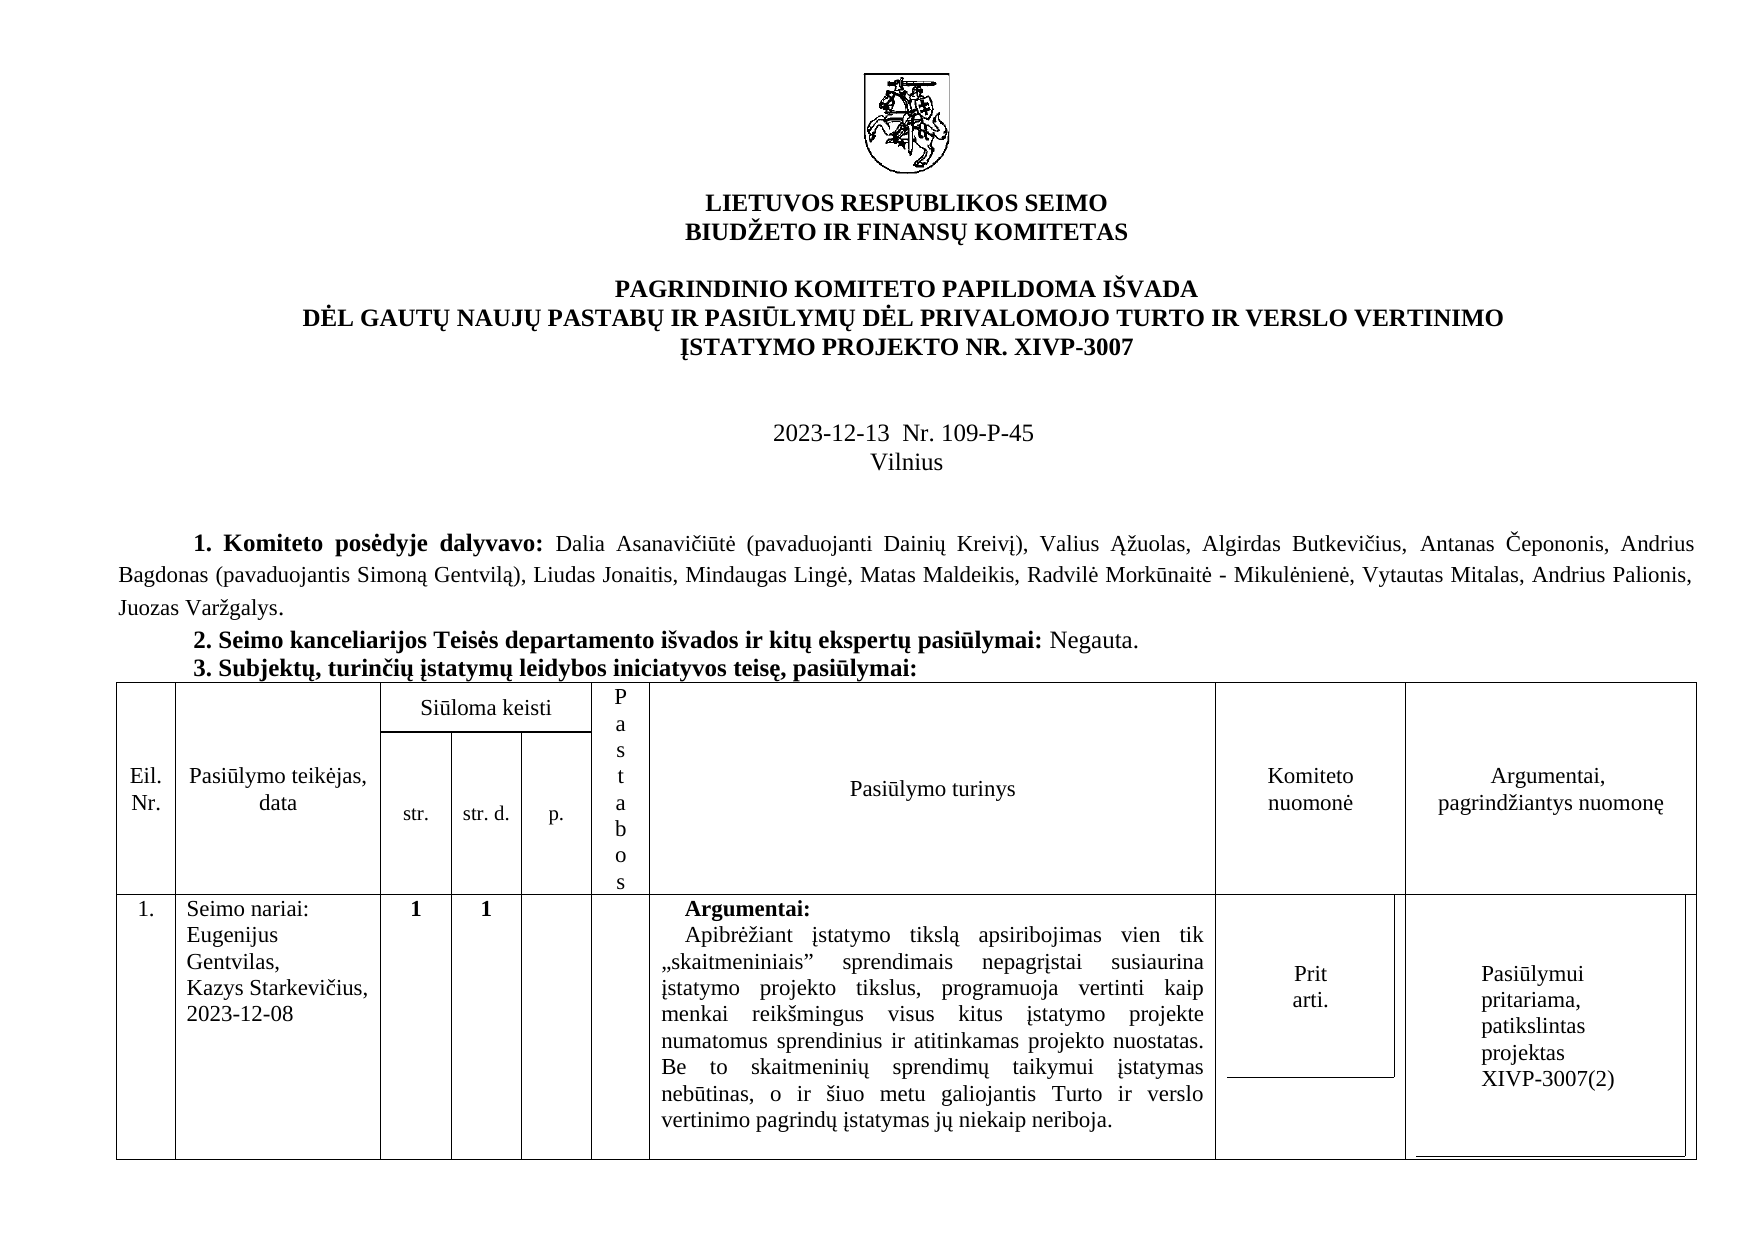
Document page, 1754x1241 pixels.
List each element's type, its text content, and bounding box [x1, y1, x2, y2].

table_cell [592, 895, 649, 1159]
text Vilnius [118, 447, 1695, 476]
table_cell p. [522, 733, 591, 894]
table_cell 1 [381, 895, 451, 1159]
table_cell 1. [117, 895, 175, 1159]
table_header Pasiūlymo teikėjas, data [176, 683, 380, 894]
table_header Pastabos [592, 683, 649, 894]
text LIETUVOS RESPUBLIKOS SEIMO [118, 188, 1695, 217]
text PAGRINDINIO KOMITETO PAPILDOMA IŠVADA [118, 274, 1695, 303]
table_cell Pritarti. [1216, 895, 1405, 1159]
table_header Siūloma keisti [381, 683, 591, 731]
table_cell Pasiūlymui pritariama, patikslintas projektas XIVP-3007(2) [1406, 895, 1696, 1159]
text 2023-12-13 Nr. 109-P-45 [118, 418, 1695, 447]
text 1. Komiteto posėdyje dalyvavo: Dalia Asanavičiūtė (pavaduojanti Dainių Kreivį), Valius Ąžuolas, Algirdas Butkevičius, Antanas Čepononis, Andrius Bagdonas (pavaduojantis Simoną Gentvilą), Liudas Jonaitis, Mindaugas Lingė, Matas Maldeikis, Radvilė Morkūnaitė - Mikulėnienė, Vytautas Mitalas, Andrius Palionis, Juozas Varžgalys. [118, 528, 1695, 620]
table_header Eil. Nr. [117, 683, 175, 894]
table_cell Argumentai: Apibrėžiant įstatymo tikslą apsiribojimas vien tik „skaitmeniniais” sprendimais nepagrįstai susiaurina įstatymo projekto tikslus, programuoja vertinti kaip menkai reikšmingus visus kitus įstatymo projekte numatomus sprendinius ir atitinkamas projekto nuostatas. Be to skaitmeninių sprendimų taikymui įstatymas nebūtinas, o ir šiuo metu galiojantis Turto ir verslo vertinimo pagrindų įstatymas jų niekaip neriboja. [650, 895, 1215, 1159]
text DĖL GAUTŲ NAUJŲ PASTABŲ IR PASIŪLYMŲ DĖL PRIVALOMOJO TURTO IR VERSLO VERTINIMO [118, 303, 1695, 332]
table_cell str. d. [452, 733, 521, 894]
text Biudžeto ir finansų komitetas [118, 217, 1695, 246]
table_header Argumentai, pagrindžiantys nuomonę [1406, 683, 1696, 894]
table_cell [522, 895, 591, 1159]
table_header Komiteto nuomonė [1216, 683, 1405, 894]
table_cell 1 [452, 895, 521, 1159]
table_header Pasiūlymo turinys [650, 683, 1215, 894]
text ĮSTATYMO PROJEKTO NR. XIVP-3007 [118, 332, 1695, 361]
table_cell str. [381, 733, 451, 894]
subtitle 3. Subjektų, turinčių įstatymų leidybos iniciatyvos teisę, pasiūlymai: [118, 653, 1695, 682]
table_cell Seimo nariai: Eugenijus Gentvilas, Kazys Starkevičius, 2023-12-08 [176, 895, 380, 1159]
subtitle 2. Seimo kanceliarijos Teisės departamento išvados ir kitų ekspertų pasiūlymai: Negauta. [118, 625, 1695, 653]
